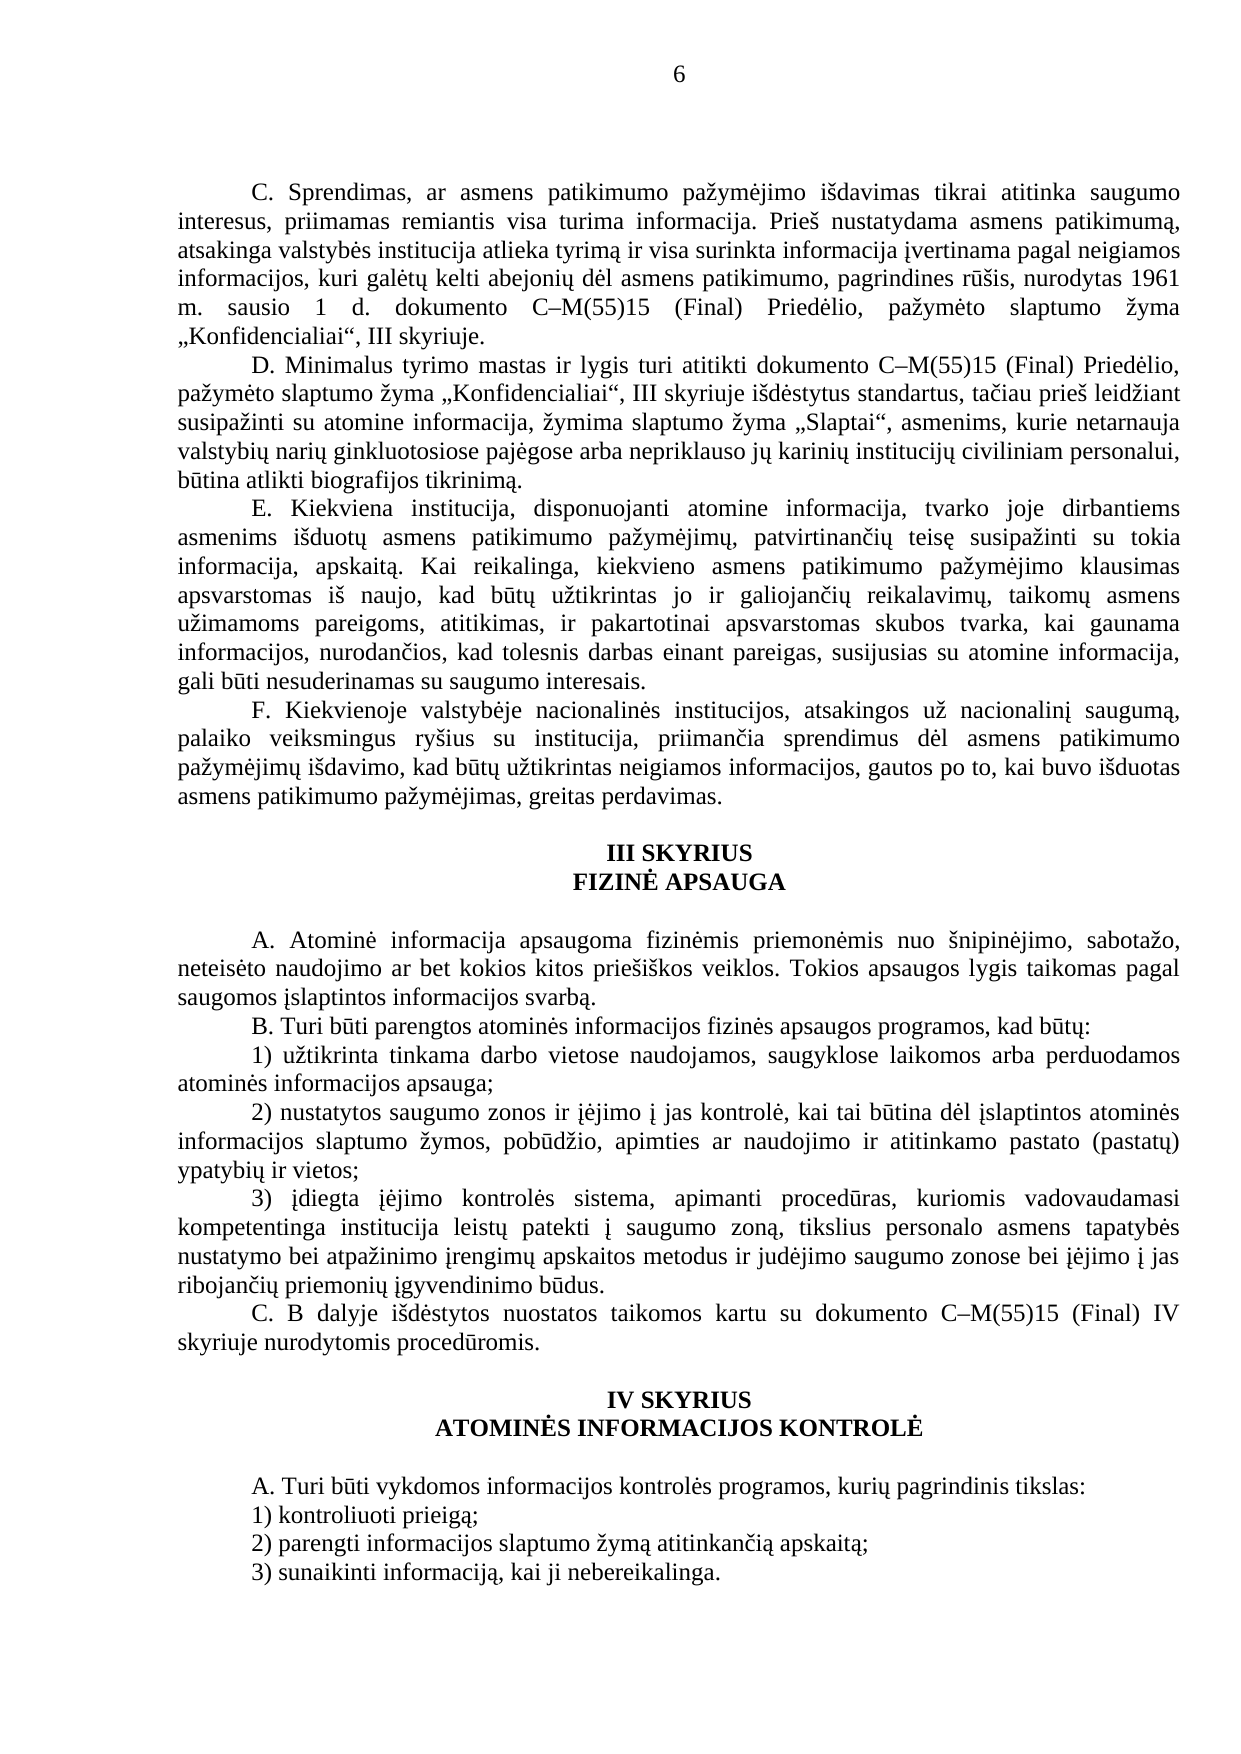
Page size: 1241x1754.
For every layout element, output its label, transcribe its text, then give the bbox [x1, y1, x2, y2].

text IV skyrius [177, 1385, 1181, 1413]
text Fizinė apsauga [177, 867, 1181, 896]
text F. Kiekvienoje valstybėje nacionalinės institucijos, atsakingos už nacionalinį saugumą, palaiko veiksmingus ryšius su institucija, priimančia sprendimus dėl asmens patikimumo pažymėjimų išdavimo, kad būtų užtikrintas neigiamos informacijos, gautos po to, kai buvo išduotas asmens patikimumo pažymėjimas, greitas perdavimas. [177, 695, 1181, 810]
text 2) nustatytos saugumo zonos ir įėjimo į jas kontrolė, kai tai būtina dėl įslaptintos atominės informacijos slaptumo žymos, pobūdžio, apimties ar naudojimo ir atitinkamo pastato (pastatų) ypatybių ir vietos; [177, 1097, 1181, 1183]
text B. Turi būti parengtos atominės informacijos fizinės apsaugos programos, kad būtų: [177, 1011, 1181, 1040]
text 1) užtikrinta tinkama darbo vietose naudojamos, saugyklose laikomos arba perduodamos atominės informacijos apsauga; [177, 1040, 1181, 1097]
text C. Sprendimas, ar asmens patikimumo pažymėjimo išdavimas tikrai atitinka saugumo interesus, priimamas remiantis visa turima informacija. Prieš nustatydama asmens patikimumą, atsakinga valstybės institucija atlieka tyrimą ir visa surinkta informacija įvertinama pagal neigiamos informacijos, kuri galėtų kelti abejonių dėl asmens patikimumo, pagrindines rūšis, nurodytas 1961 m. sausio 1 d. dokumento C–M(55)15 (Final) Priedėlio, pažymėto slaptumo žyma „Konfidencialiai“, III skyriuje. [177, 177, 1181, 350]
text Atominės informacijos kontrolė [177, 1413, 1181, 1442]
text 3) įdiegta įėjimo kontrolės sistema, apimanti procedūras, kuriomis vadovaudamasi kompetentinga institucija leistų patekti į saugumo zoną, tikslius personalo asmens tapatybės nustatymo bei atpažinimo įrengimų apskaitos metodus ir judėjimo saugumo zonose bei įėjimo į jas ribojančių priemonių įgyvendinimo būdus. [177, 1183, 1181, 1298]
text D. Minimalus tyrimo mastas ir lygis turi atitikti dokumento C–M(55)15 (Final) Priedėlio, pažymėto slaptumo žyma „Konfidencialiai“, III skyriuje išdėstytus standartus, tačiau prieš leidžiant susipažinti su atomine informacija, žymima slaptumo žyma „Slaptai“, asmenims, kurie netarnauja valstybių narių ginkluotosiose pajėgose arba nepriklauso jų karinių institucijų civiliniam personalui, būtina atlikti biografijos tikrinimą. [177, 350, 1181, 493]
text 1) kontroliuoti prieigą; [177, 1500, 1181, 1528]
text 3) sunaikinti informaciją, kai ji nebereikalinga. [177, 1557, 1181, 1586]
text A. Turi būti vykdomos informacijos kontrolės programos, kurių pagrindinis tikslas: [177, 1471, 1181, 1500]
text 2) parengti informacijos slaptumo žymą atitinkančią apskaitą; [177, 1528, 1181, 1557]
text III skyrius [177, 838, 1181, 867]
text E. Kiekviena institucija, disponuojanti atomine informacija, tvarko joje dirbantiems asmenims išduotų asmens patikimumo pažymėjimų, patvirtinančių teisę susipažinti su tokia informacija, apskaitą. Kai reikalinga, kiekvieno asmens patikimumo pažymėjimo klausimas apsvarstomas iš naujo, kad būtų užtikrintas jo ir galiojančių reikalavimų, taikomų asmens užimamoms pareigoms, atitikimas, ir pakartotinai apsvarstomas skubos tvarka, kai gaunama informacijos, nurodančios, kad tolesnis darbas einant pareigas, susijusias su atomine informacija, gali būti nesuderinamas su saugumo interesais. [177, 493, 1181, 695]
text C. B dalyje išdėstytos nuostatos taikomos kartu su dokumento C–M(55)15 (Final) IV skyriuje nurodytomis procedūromis. [177, 1298, 1181, 1356]
text A. Atominė informacija apsaugoma fizinėmis priemonėmis nuo šnipinėjimo, sabotažo, neteisėto naudojimo ar bet kokios kitos priešiškos veiklos. Tokios apsaugos lygis taikomas pagal saugomos įslaptintos informacijos svarbą. [177, 925, 1181, 1011]
